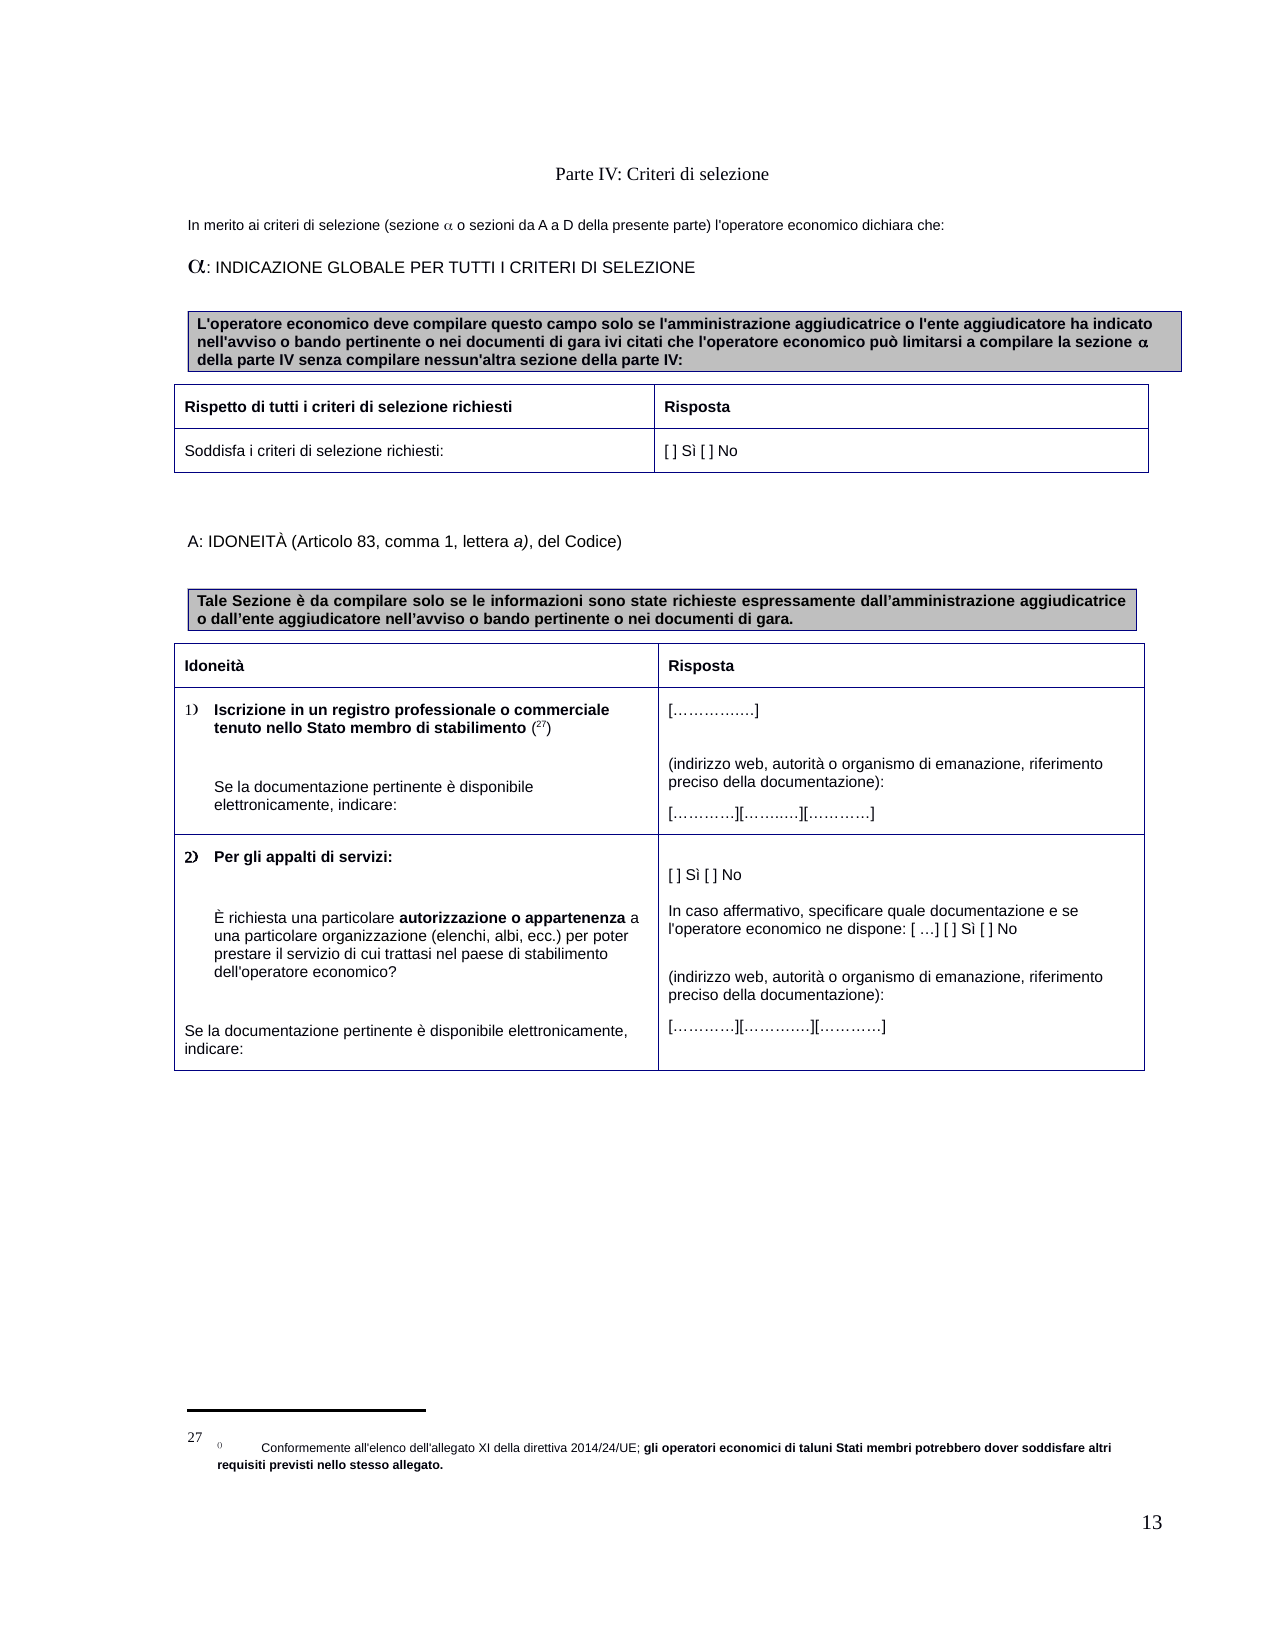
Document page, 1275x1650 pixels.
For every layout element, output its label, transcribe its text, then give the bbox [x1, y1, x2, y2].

text L'operatore economico deve compilare questo campo solo se l'amministrazione aggiudicatrice o l'ente aggiudicatore ha indicato nell'avviso o bando pertinente o nei documenti di gara ivi citati che l'operatore economico può limitarsi a compilare la sezione  della parte IV senza compilare nessun'altra sezione della parte IV: [189, 312, 1181, 371]
text Parte IV: Criteri di selezione [187, 162, 1137, 184]
text In merito ai criteri di selezione (sezione  o sezioni da A a D della presente parte) l'operatore economico dichiara che: [187, 217, 1137, 234]
table_cell Soddisfa i criteri di selezione richiesti: [175, 429, 654, 472]
text Tale Sezione è da compilare solo se le informazioni sono state richieste espressamente dall’amministrazione aggiudicatrice o dall’ente aggiudicatore nell’avviso o bando pertinente o nei documenti di gara. [189, 590, 1136, 630]
table_cell [ ] Sì [ ] No [655, 429, 1148, 472]
table_cell [………….…] (indirizzo web, autorità o organismo di emanazione, riferimento preciso della documentazione): […………][……..…][…………] [659, 688, 1144, 834]
table_header Risposta [659, 644, 1144, 687]
title A: Idoneità (Articolo 83, comma 1, lettera a), del Codice) [187, 532, 1137, 551]
table_header Idoneità [175, 644, 658, 687]
table_header Rispetto di tutti i criteri di selezione richiesti [175, 385, 654, 428]
table_cell Iscrizione in un registro professionale o commerciale tenuto nello Stato membro di stabilimento () Se la documentazione pertinente è disponibile elettronicamente, indicare: [175, 688, 658, 834]
table_cell [ ] Sì [ ] No In caso affermativo, specificare quale documentazione e se l'operatore economico ne dispone: [ …] [ ] Sì [ ] No (indirizzo web, autorità o organismo di emanazione, riferimento preciso della documentazione): […………][……….…][…………] [659, 835, 1144, 1070]
table_header Risposta [655, 385, 1148, 428]
table_cell Per gli appalti di servizi: È richiesta una particolare autorizzazione o appartenenza a una particolare organizzazione (elenchi, albi, ecc.) per poter prestare il servizio di cui trattasi nel paese di stabilimento dell'operatore economico? Se la documentazione pertinente è disponibile elettronicamente, indicare: [175, 835, 658, 1070]
title : Indicazione globale per tutti i criteri di selezione [187, 253, 1137, 279]
